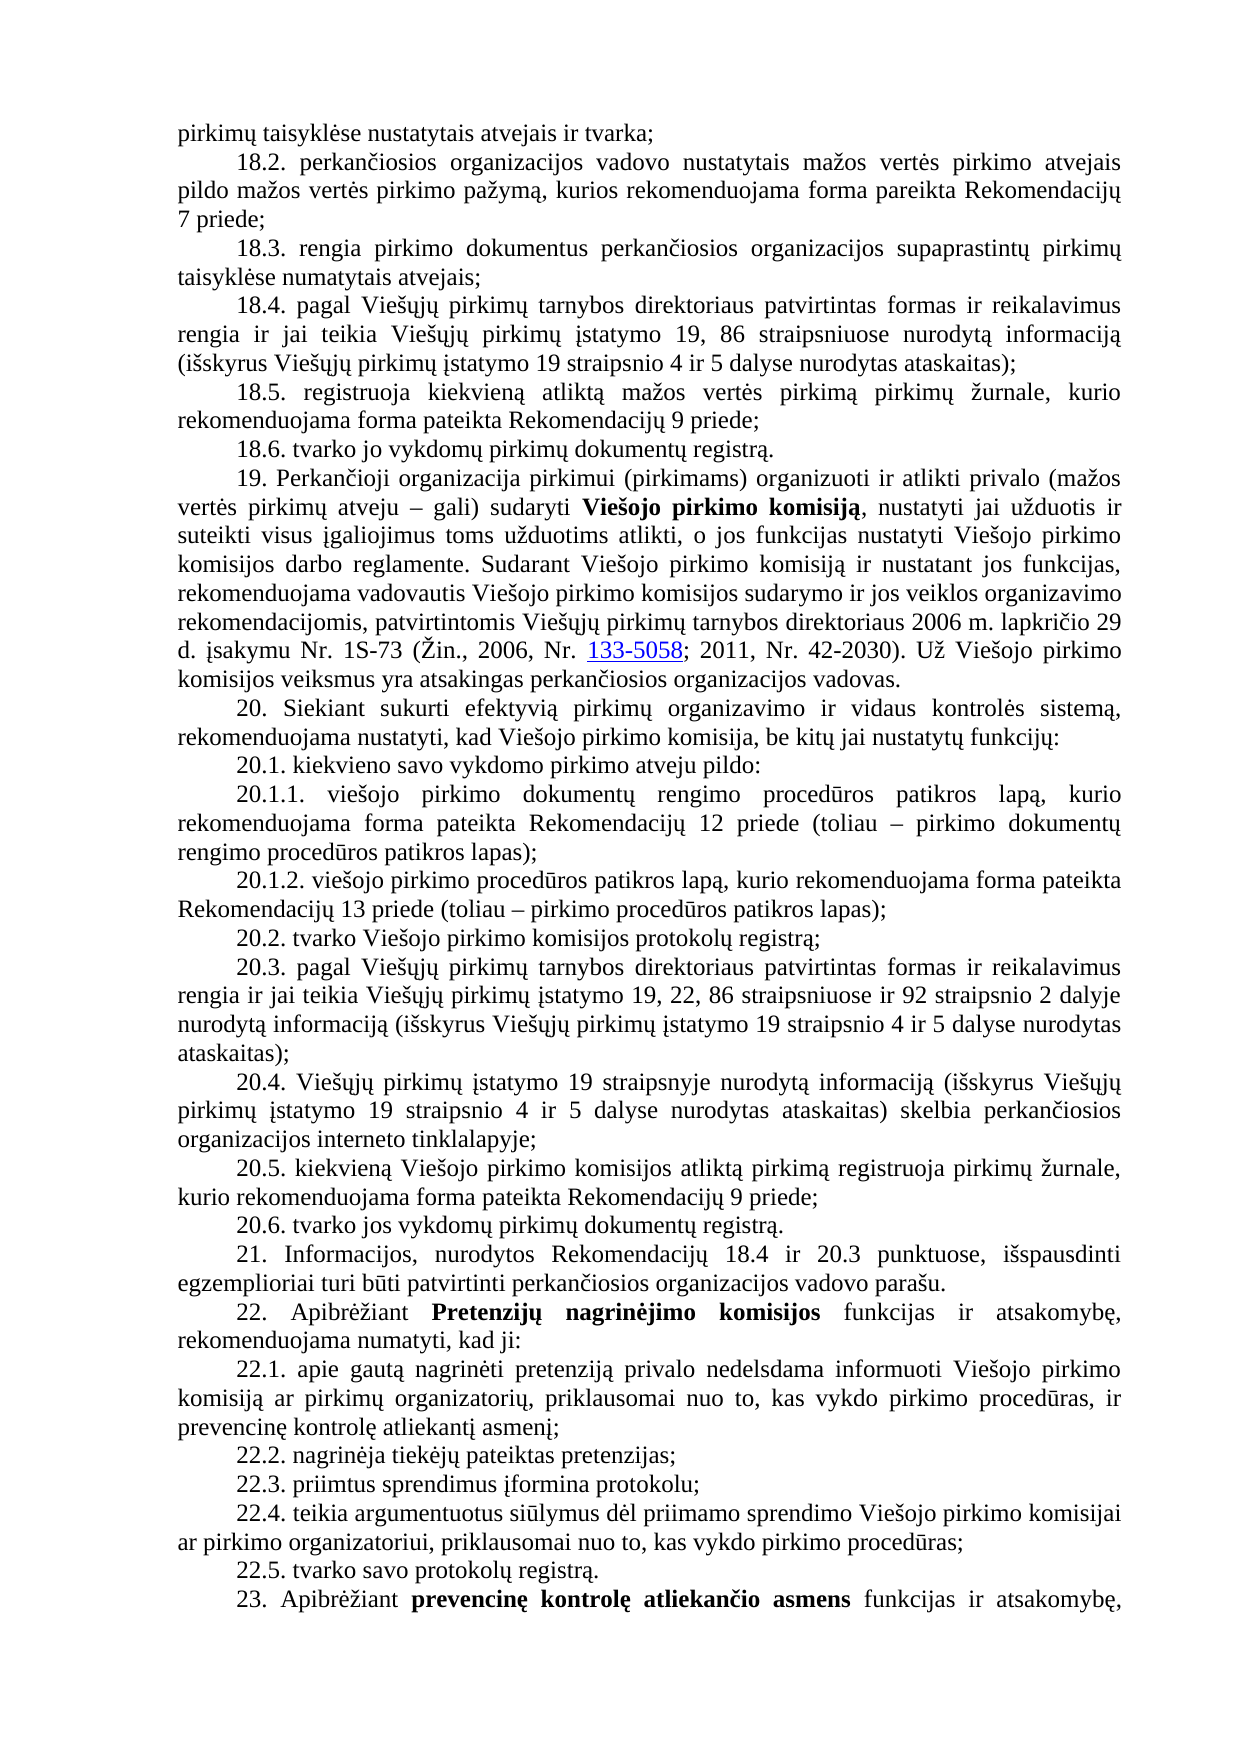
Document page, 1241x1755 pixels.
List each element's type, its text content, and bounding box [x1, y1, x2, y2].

text 18.6. tvarko jo vykdomų pirkimų dokumentų registrą. [177, 434, 1122, 463]
text pirkimų taisyklėse nustatytais atvejais ir tvarka; [177, 118, 1122, 147]
text 18.2. perkančiosios organizacijos vadovo nustatytais mažos vertės pirkimo atvejais pildo mažos vertės pirkimo pažymą, kurios rekomenduojama forma pareikta Rekomendacijų 7 priede; [177, 147, 1122, 233]
text 18.3. rengia pirkimo dokumentus perkančiosios organizacijos supaprastintų pirkimų taisyklėse numatytais atvejais; [177, 233, 1122, 291]
text 20.3. pagal Viešųjų pirkimų tarnybos direktoriaus patvirtintas formas ir reikalavimus rengia ir jai teikia Viešųjų pirkimų įstatymo 19, 22, 86 straipsniuose ir 92 straipsnio 2 dalyje nurodytą informaciją (išskyrus Viešųjų pirkimų įstatymo 19 straipsnio 4 ir 5 dalyse nurodytas ataskaitas); [177, 952, 1122, 1067]
text 19. Perkančioji organizacija pirkimui (pirkimams) organizuoti ir atlikti privalo (mažos vertės pirkimų atveju – gali) sudaryti Viešojo pirkimo komisiją, nustatyti jai užduotis ir suteikti visus įgaliojimus toms užduotims atlikti, o jos funkcijas nustatyti Viešojo pirkimo komisijos darbo reglamente. Sudarant Viešojo pirkimo komisiją ir nustatant jos funkcijas, rekomenduojama vadovautis Viešojo pirkimo komisijos sudarymo ir jos veiklos organizavimo rekomendacijomis, patvirtintomis Viešųjų pirkimų tarnybos direktoriaus 2006 m. lapkričio 29 d. įsakymu Nr. 1S-73 (Žin., 2006, Nr. 133-5058; 2011, Nr. 42-2030). Už Viešojo pirkimo komisijos veiksmus yra atsakingas perkančiosios organizacijos vadovas. [177, 463, 1122, 693]
text 22.2. nagrinėja tiekėjų pateiktas pretenzijas; [177, 1441, 1122, 1469]
text 22.5. tvarko savo protokolų registrą. [177, 1556, 1122, 1584]
text 20. Siekiant sukurti efektyvią pirkimų organizavimo ir vidaus kontrolės sistemą, rekomenduojama nustatyti, kad Viešojo pirkimo komisija, be kitų jai nustatytų funkcijų: [177, 693, 1122, 751]
text 20.4. Viešųjų pirkimų įstatymo 19 straipsnyje nurodytą informaciją (išskyrus Viešųjų pirkimų įstatymo 19 straipsnio 4 ir 5 dalyse nurodytas ataskaitas) skelbia perkančiosios organizacijos interneto tinklalapyje; [177, 1067, 1122, 1153]
text 18.4. pagal Viešųjų pirkimų tarnybos direktoriaus patvirtintas formas ir reikalavimus rengia ir jai teikia Viešųjų pirkimų įstatymo 19, 86 straipsniuose nurodytą informaciją (išskyrus Viešųjų pirkimų įstatymo 19 straipsnio 4 ir 5 dalyse nurodytas ataskaitas); [177, 291, 1122, 377]
text 20.1. kiekvieno savo vykdomo pirkimo atveju pildo: [177, 751, 1122, 779]
text 20.1.1. viešojo pirkimo dokumentų rengimo procedūros patikros lapą, kurio rekomenduojama forma pateikta Rekomendacijų 12 priede (toliau – pirkimo dokumentų rengimo procedūros patikros lapas); [177, 779, 1122, 866]
text 22.1. apie gautą nagrinėti pretenziją privalo nedelsdama informuoti Viešojo pirkimo komisiją ar pirkimų organizatorių, priklausomai nuo to, kas vykdo pirkimo procedūras, ir prevencinę kontrolę atliekantį asmenį; [177, 1354, 1122, 1441]
text 22. Apibrėžiant Pretenzijų nagrinėjimo komisijos funkcijas ir atsakomybę, rekomenduojama numatyti, kad ji: [177, 1297, 1122, 1354]
text 21. Informacijos, nurodytos Rekomendacijų 18.4 ir 20.3 punktuose, išspausdinti egzemplioriai turi būti patvirtinti perkančiosios organizacijos vadovo parašu. [177, 1239, 1122, 1297]
text 20.5. kiekvieną Viešojo pirkimo komisijos atliktą pirkimą registruoja pirkimų žurnale, kurio rekomenduojama forma pateikta Rekomendacijų 9 priede; [177, 1153, 1122, 1211]
text 20.2. tvarko Viešojo pirkimo komisijos protokolų registrą; [177, 923, 1122, 952]
text 20.6. tvarko jos vykdomų pirkimų dokumentų registrą. [177, 1211, 1122, 1239]
text 22.4. teikia argumentuotus siūlymus dėl priimamo sprendimo Viešojo pirkimo komisijai ar pirkimo organizatoriui, priklausomai nuo to, kas vykdo pirkimo procedūras; [177, 1498, 1122, 1556]
text 22.3. priimtus sprendimus įformina protokolu; [177, 1469, 1122, 1498]
text 20.1.2. viešojo pirkimo procedūros patikros lapą, kurio rekomenduojama forma pateikta Rekomendacijų 13 priede (toliau – pirkimo procedūros patikros lapas); [177, 866, 1122, 923]
text 23. Apibrėžiant prevencinę kontrolę atliekančio asmens funkcijas ir atsakomybę, [177, 1584, 1122, 1613]
text 18.5. registruoja kiekvieną atliktą mažos vertės pirkimą pirkimų žurnale, kurio rekomenduojama forma pateikta Rekomendacijų 9 priede; [177, 377, 1122, 434]
